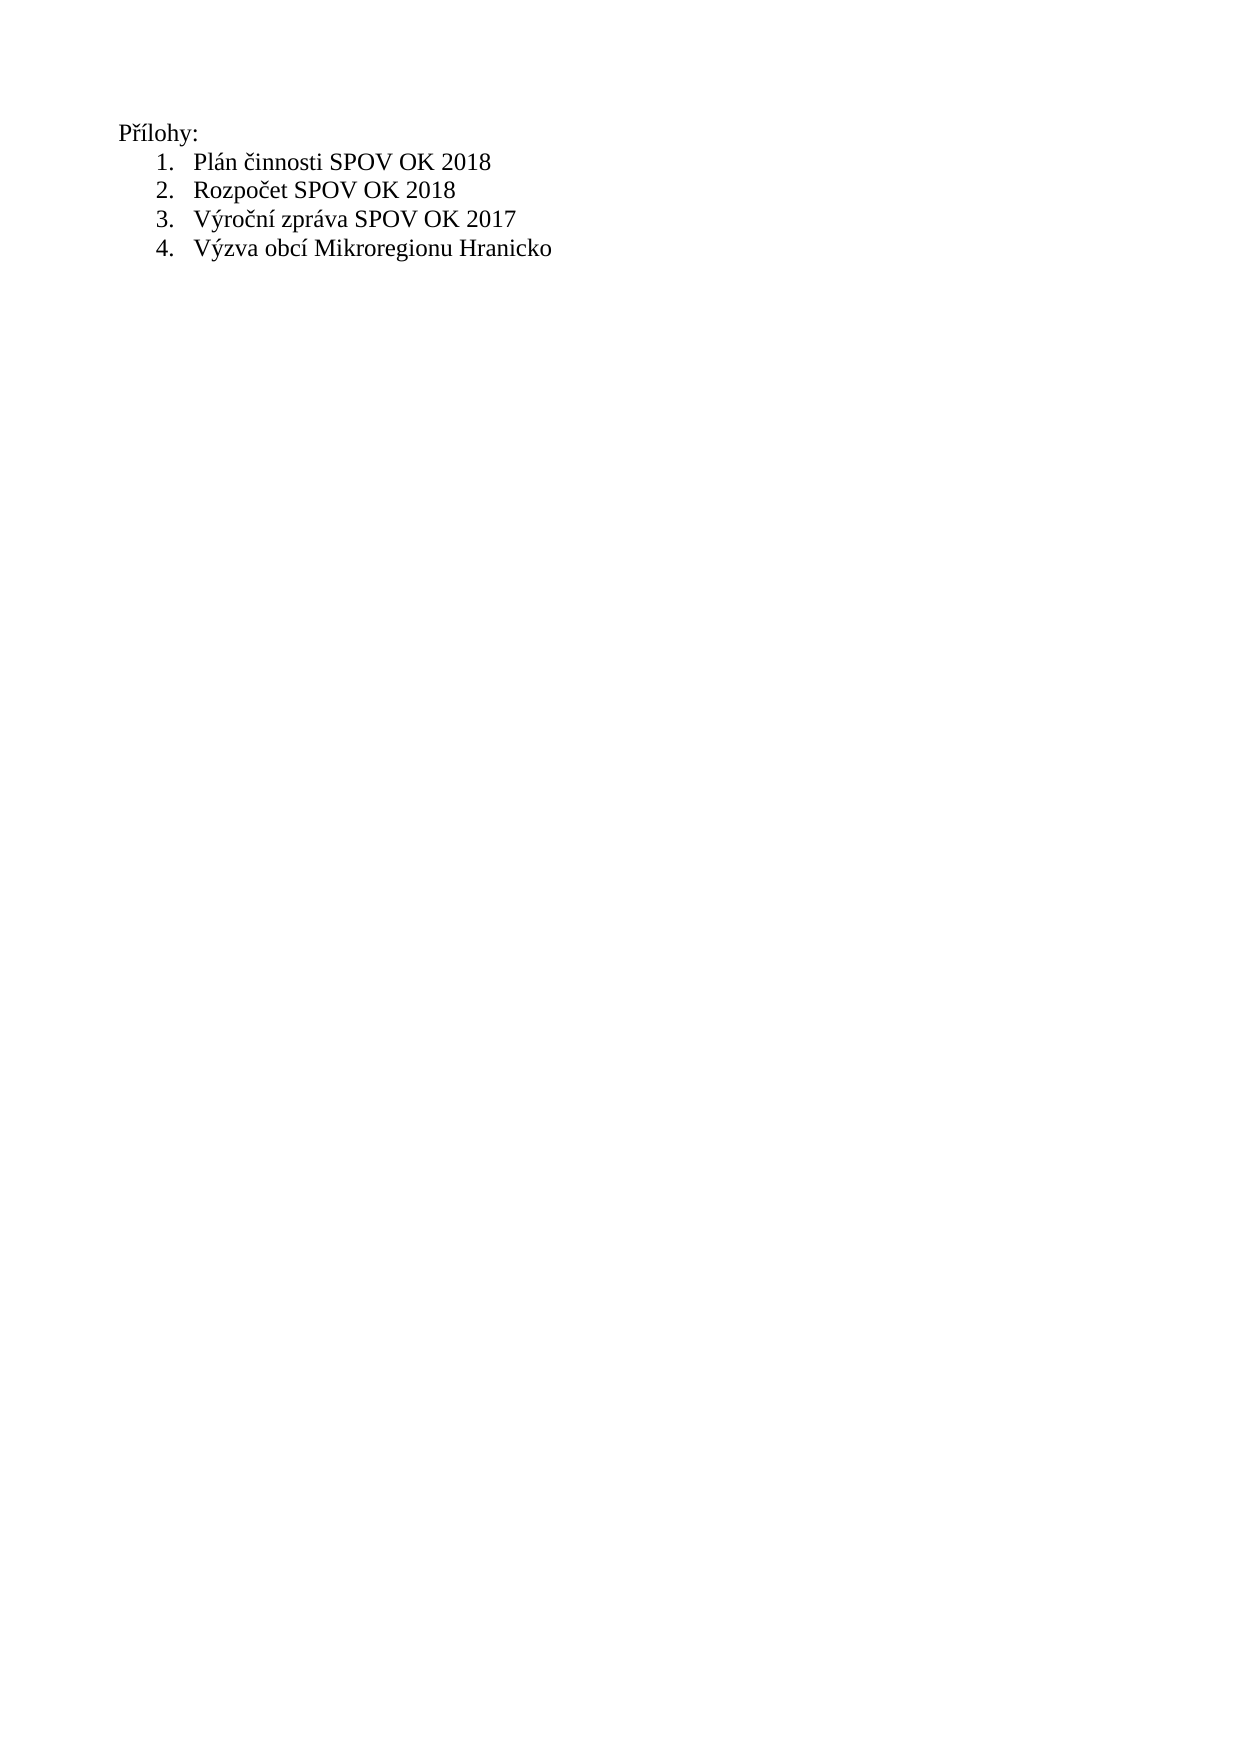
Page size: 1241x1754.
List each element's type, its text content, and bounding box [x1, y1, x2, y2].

list Rozpočet SPOV OK 2018 [156, 176, 1122, 204]
list Výzva obcí Mikroregionu Hranicko [156, 233, 1122, 262]
list Výroční zpráva SPOV OK 2017 [156, 204, 1122, 233]
list Plán činnosti SPOV OK 2018 [156, 147, 1122, 176]
text Přílohy: [118, 118, 1122, 147]
